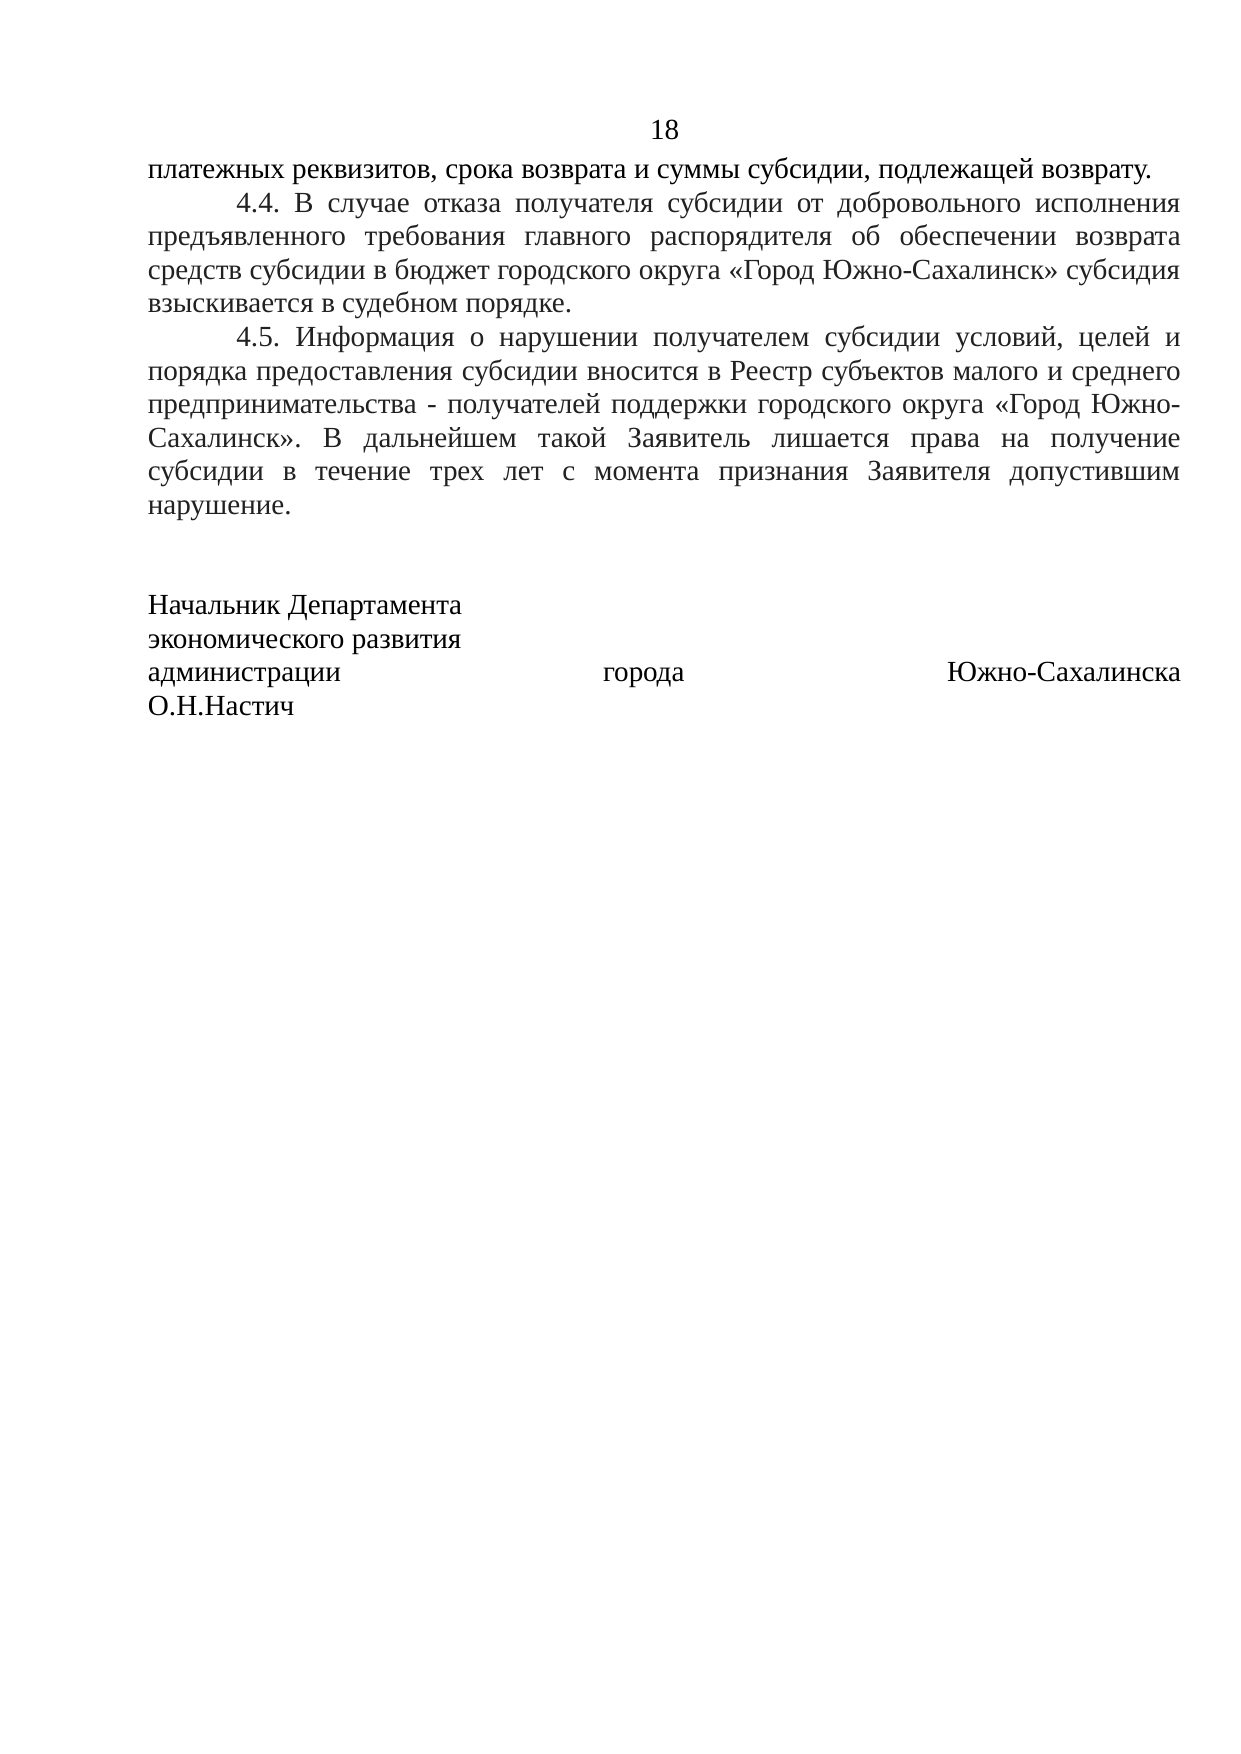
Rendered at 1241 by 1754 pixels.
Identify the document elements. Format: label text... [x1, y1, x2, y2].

text 4.5. Информация о нарушении получателем субсидии условий, целей и порядка предоставления субсидии вносится в Реестр субъектов малого и среднего предпринимательства - получателей поддержки городского округа «Город Южно-Сахалинск». В дальнейшем такой Заявитель лишается права на получение субсидии в течение трех лет с момента признания Заявителя допустившим нарушение. [148, 319, 1181, 521]
text платежных реквизитов, срока возврата и суммы субсидии, подлежащей возврату. [148, 152, 1181, 185]
text администрации города Южно-Сахалинска О.Н.Настич [148, 655, 1181, 722]
text экономического развития [148, 621, 1181, 655]
text Начальник Департамента [148, 588, 1181, 621]
text 4.4. В случае отказа получателя субсидии от добровольного исполнения предъявленного требования главного распорядителя об обеспечении возврата средств субсидии в бюджет городского округа «Город Южно-Сахалинск» субсидия взыскивается в судебном порядке. [148, 185, 1181, 319]
